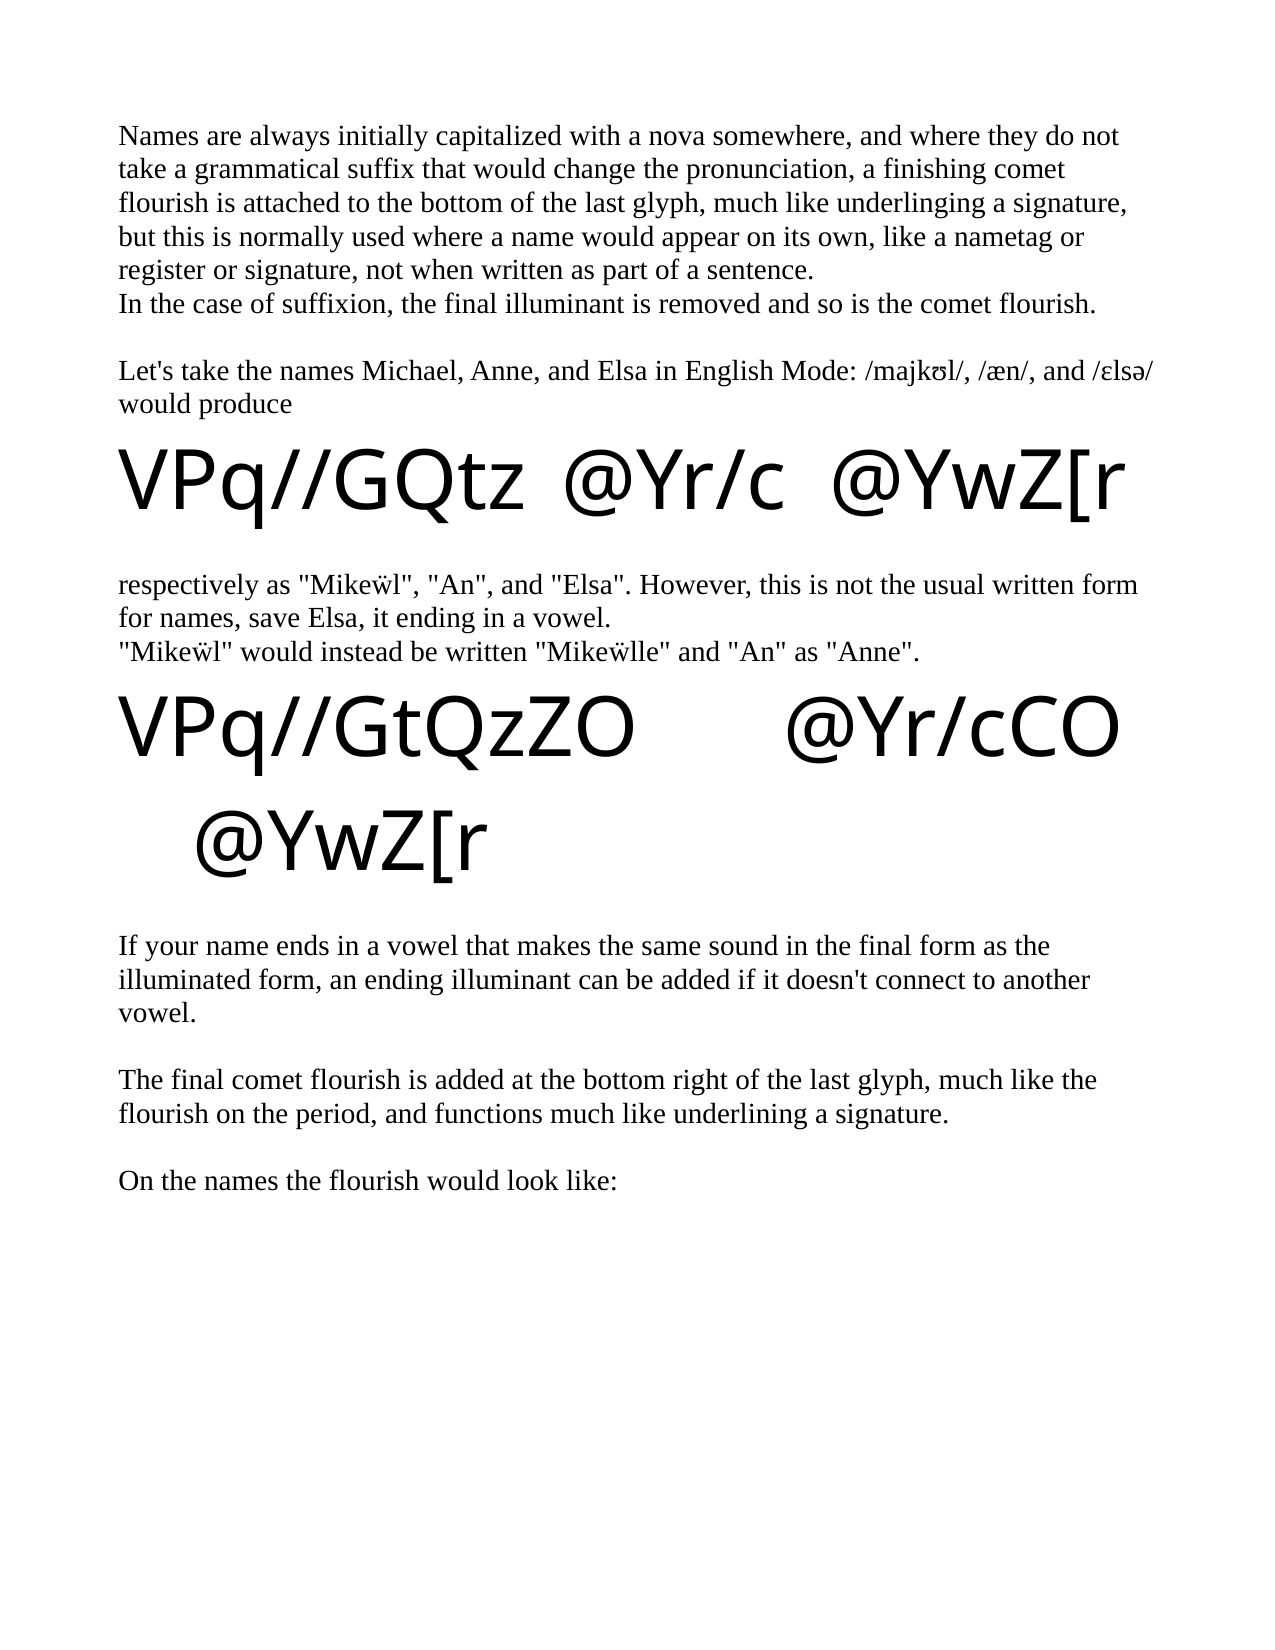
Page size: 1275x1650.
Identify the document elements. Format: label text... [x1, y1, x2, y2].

text VPq//GtQzZO @Yr/cCO @YwZ[r [118, 668, 1157, 895]
text "Mikeẅl" would instead be written "Mikeẅlle" and "An" as "Anne". [118, 634, 1157, 668]
text The final comet flourish is added at the bottom right of the last glyph, much like the flourish on the period, and functions much like underlining a signature. [118, 1062, 1157, 1129]
text VPq//GQtz @Yr/c @YwZ[r [118, 420, 1157, 533]
text On the names the flourish would look like: [118, 1163, 1157, 1197]
text In the case of suffixion, the final illuminant is removed and so is the comet flourish. [118, 286, 1157, 319]
text If your name ends in a vowel that makes the same sound in the final form as the illuminated form, an ending illuminant can be added if it doesn't connect to another vowel. [118, 928, 1157, 1029]
text Names are always initially capitalized with a nova somewhere, and where they do not take a grammatical suffix that would change the pronunciation, a finishing comet flourish is attached to the bottom of the last glyph, much like underlinging a signature, but this is normally used where a name would appear on its own, like a nametag or register or signature, not when written as part of a sentence. [118, 118, 1157, 286]
text respectively as "Mikeẅl", "An", and "Elsa". However, this is not the usual written form for names, save Elsa, it ending in a vowel. [118, 567, 1157, 634]
text Let's take the names Michael, Anne, and Elsa in English Mode: /majkʊl/, /æn/, and /ɛlsǝ/ would produce [118, 353, 1157, 420]
